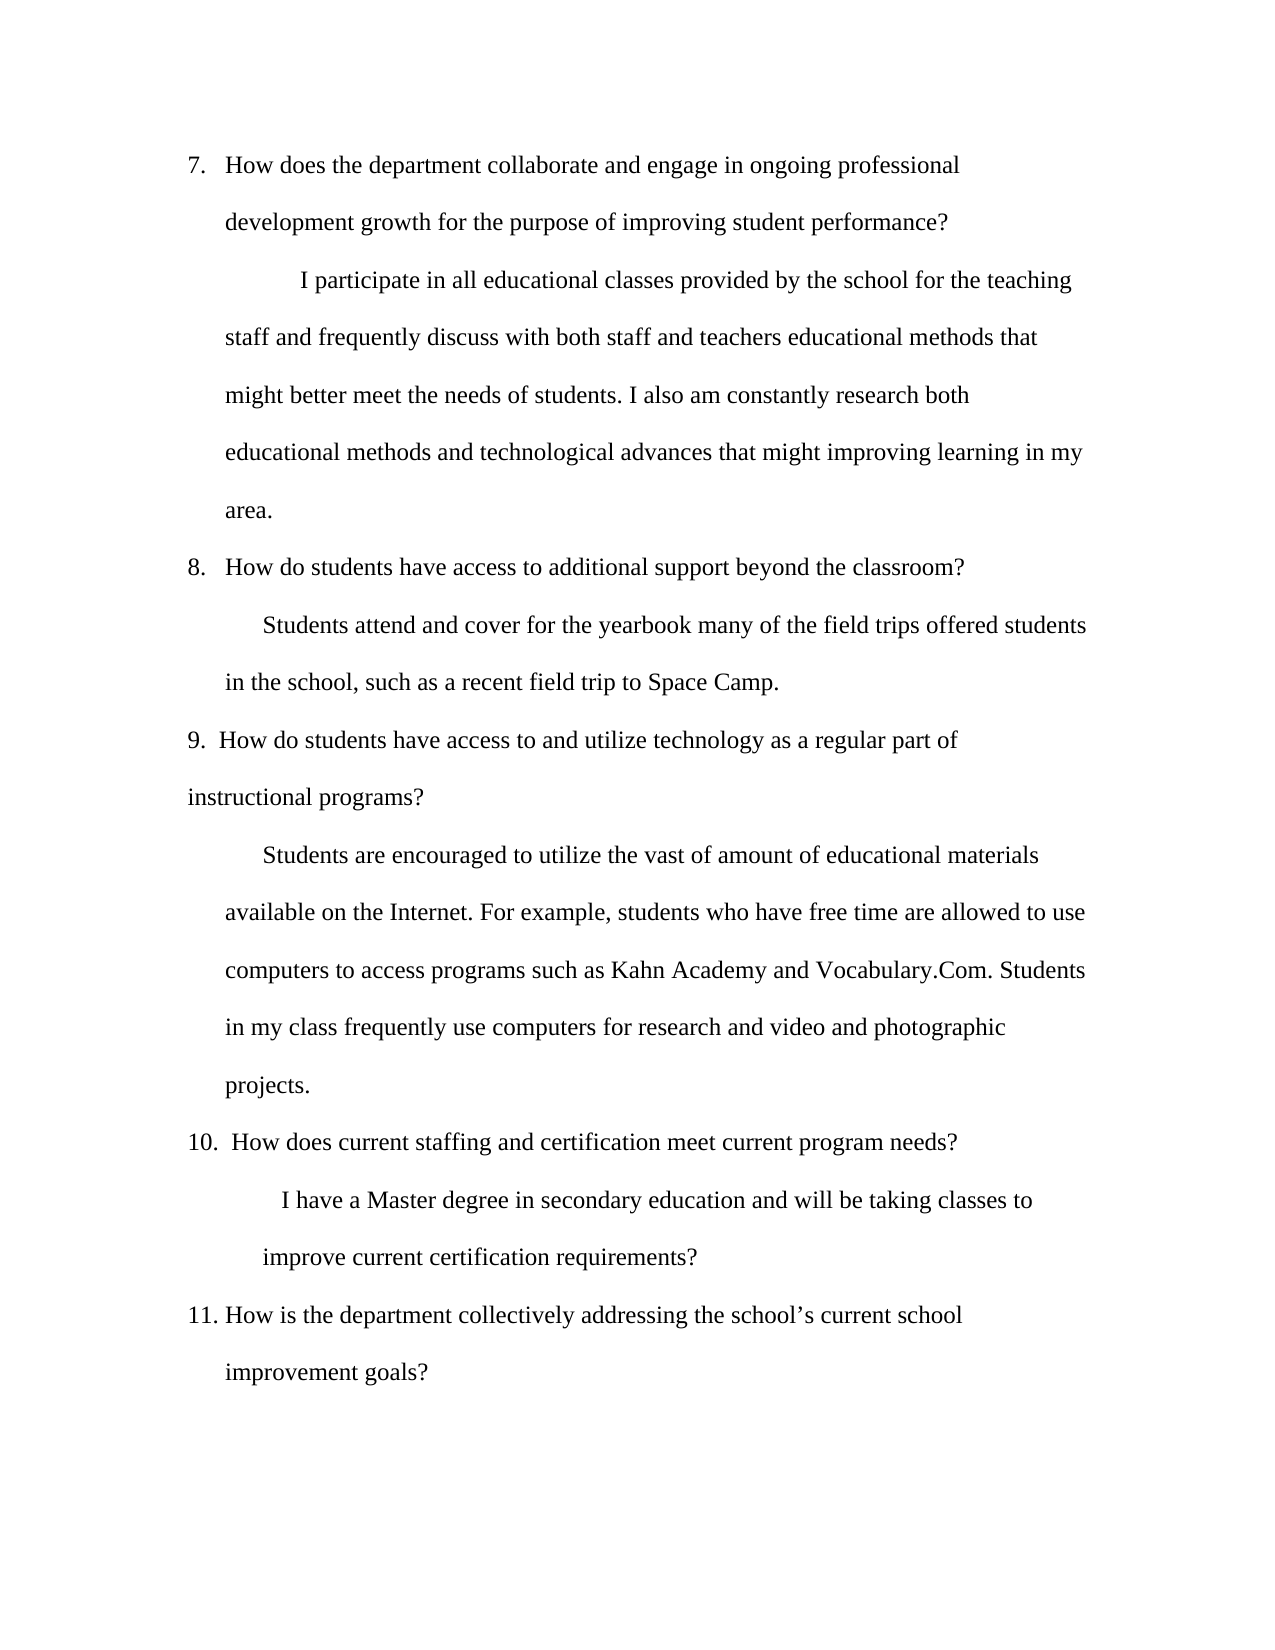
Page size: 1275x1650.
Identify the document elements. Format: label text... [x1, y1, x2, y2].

text I have a Master degree in secondary education and will be taking classes to improve current certification requirements? [262, 1185, 1087, 1271]
list How does current staffing and certification meet current program needs? [187, 1127, 1087, 1156]
text 9. How do students have access to and utilize technology as a regular part of instructional programs? [187, 725, 1087, 811]
list How do students have access to additional support beyond the classroom? [187, 552, 1087, 581]
list How does the department collaborate and engage in ongoing professional development growth for the purpose of improving student performance? [187, 150, 1087, 236]
text Students are encouraged to utilize the vast of amount of educational materials available on the Internet. For example, students who have free time are allowed to use computers to access programs such as Kahn Academy and Vocabulary.Com. Students in my class frequently use computers for research and video and photographic projects. [225, 840, 1087, 1099]
text I participate in all educational classes provided by the school for the teaching staff and frequently discuss with both staff and teachers educational methods that might better meet the needs of students. I also am constantly research both educational methods and technological advances that might improving learning in my area. [225, 265, 1087, 524]
list How is the department collectively addressing the school’s current school improvement goals? [187, 1300, 1087, 1386]
text Students attend and cover for the yearbook many of the field trips offered students in the school, such as a recent field trip to Space Camp. [225, 610, 1087, 696]
